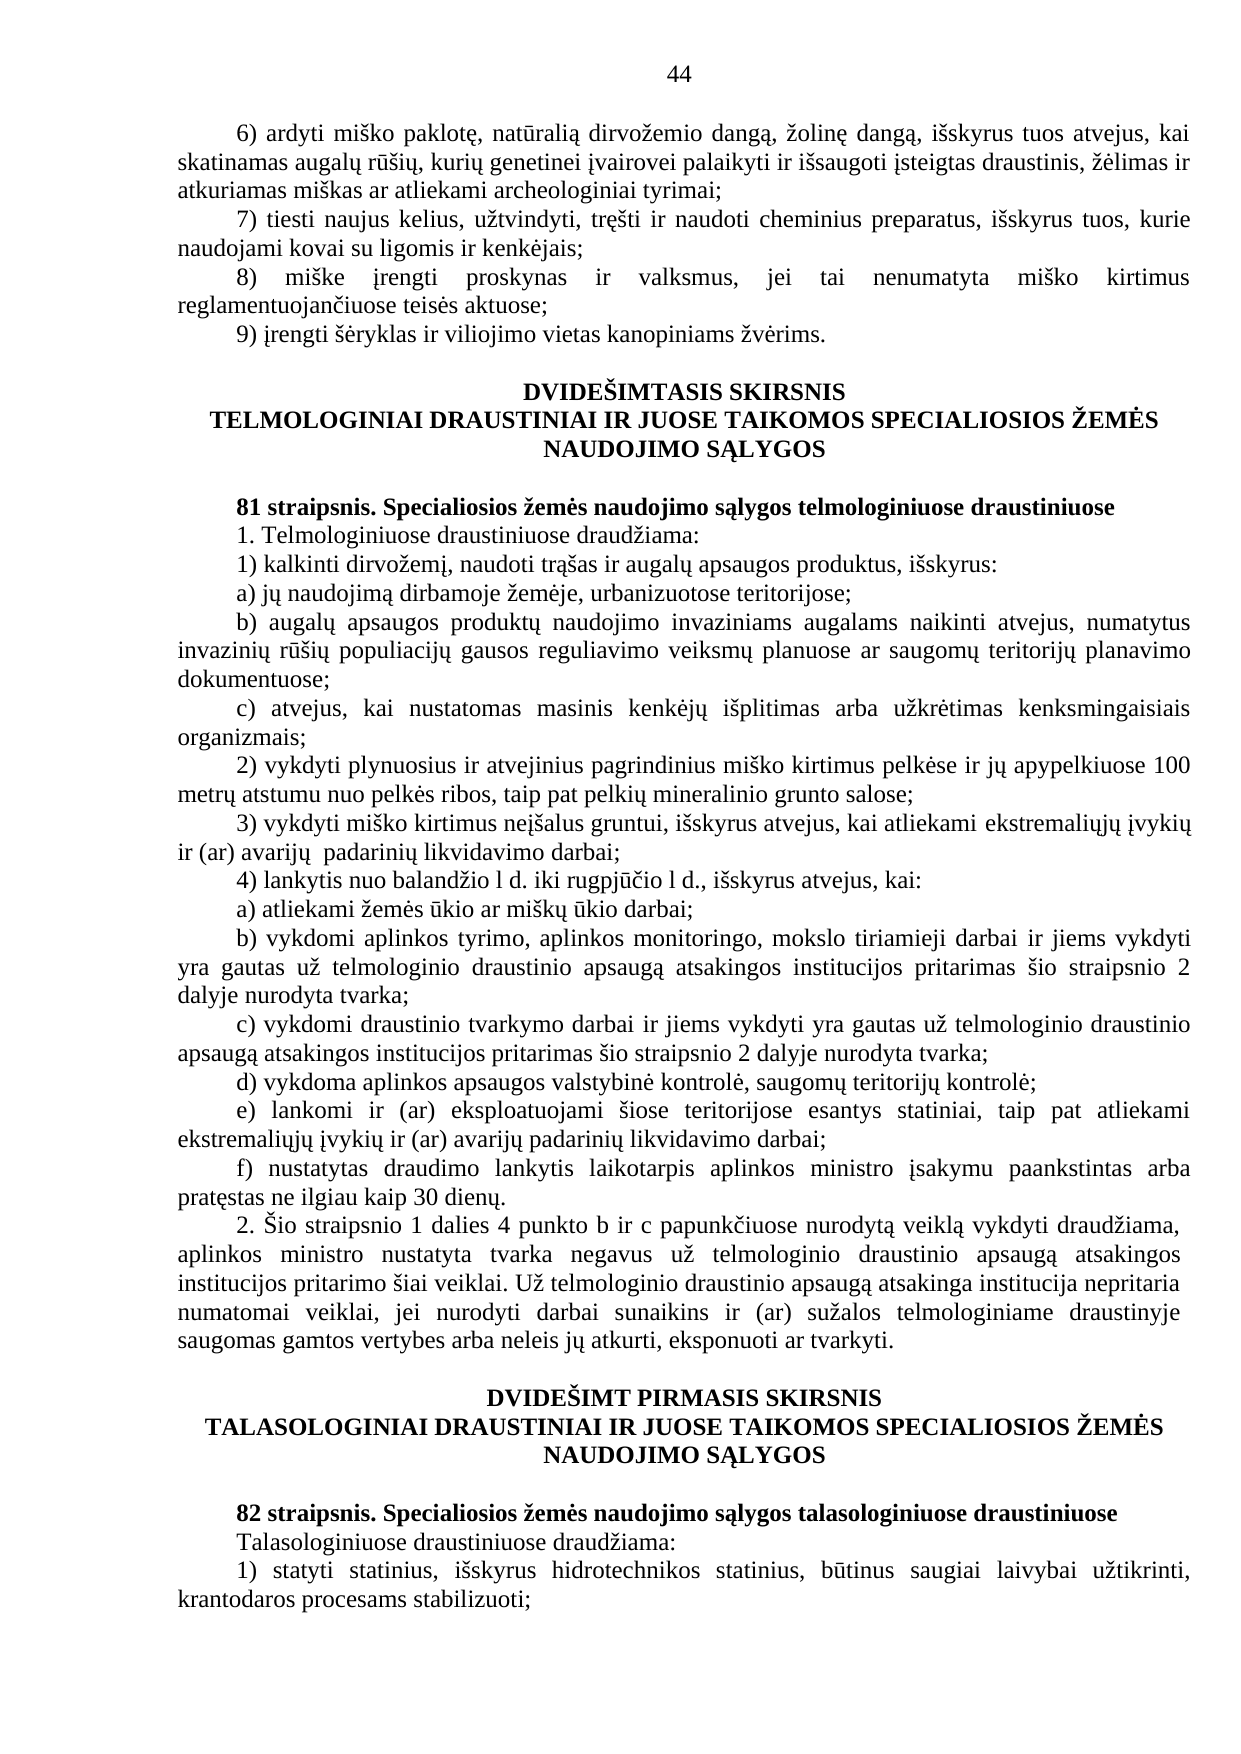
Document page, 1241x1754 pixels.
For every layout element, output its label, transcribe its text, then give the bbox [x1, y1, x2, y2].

text a) jų naudojimą dirbamoje žemėje, urbanizuotose teritorijose; [177, 578, 1191, 607]
text Talasologiniuose draustiniuose draudžiama: [177, 1527, 1191, 1556]
text 9) įrengti šėryklas ir viliojimo vietas kanopiniams žvėrims. [177, 319, 1191, 348]
text f) nustatytas draudimo lankytis laikotarpis aplinkos ministro įsakymu paankstintas arba pratęstas ne ilgiau kaip 30 dienų. [177, 1153, 1191, 1211]
text DVIDEŠIMT PIRMASIS SKIRSNIS [177, 1383, 1191, 1412]
text DVIDEŠIMTASIS SKIRSNIS [177, 377, 1191, 406]
text a) atliekami žemės ūkio ar miškų ūkio darbai; [177, 894, 1191, 923]
text 1) statyti statinius, išskyrus hidrotechnikos statinius, būtinus saugiai laivybai užtikrinti, krantodaros procesams stabilizuoti; [177, 1556, 1191, 1613]
text 1. Telmologiniuose draustiniuose draudžiama: [177, 521, 1191, 549]
text 82 straipsnis. Specialiosios žemės naudojimo sąlygos talasologiniuose draustiniuose [177, 1498, 1191, 1527]
text 81 straipsnis. Specialiosios žemės naudojimo sąlygos telmologiniuose draustiniuose [177, 492, 1191, 521]
text 2. Šio straipsnio 1 dalies 4 punkto b ir c papunkčiuose nurodytą veiklą vykdyti draudžiama, aplinkos ministro nustatyta tvarka negavus už telmologinio draustinio apsaugą atsakingos institucijos pritarimo šiai veiklai. Už telmologinio draustinio apsaugą atsakinga institucija nepritaria numatomai veiklai, jei nurodyti darbai sunaikins ir (ar) sužalos telmologiniame draustinyje saugomas gamtos vertybes arba neleis jų atkurti, eksponuoti ar tvarkyti. [177, 1211, 1181, 1354]
text TALASOLOGINIAI DRAUSTINIAI IR JUOSE TAIKOMOS SPECIALIOSIOS ŽEMĖS NAUDOJIMO SĄLYGOS [177, 1412, 1191, 1469]
text 8) miške įrengti proskynas ir valksmus, jei tai nenumatyta miško kirtimus reglamentuojančiuose teisės aktuose; [177, 262, 1191, 319]
text d) vykdoma aplinkos apsaugos valstybinė kontrolė, saugomų teritorijų kontrolė; [177, 1067, 1191, 1096]
text c) atvejus, kai nustatomas masinis kenkėjų išplitimas arba užkrėtimas kenksmingaisiais organizmais; [177, 693, 1191, 751]
text b) augalų apsaugos produktų naudojimo invaziniams augalams naikinti atvejus, numatytus invazinių rūšių populiacijų gausos reguliavimo veiksmų planuose ar saugomų teritorijų planavimo dokumentuose; [177, 607, 1191, 693]
text b) vykdomi aplinkos tyrimo, aplinkos monitoringo, mokslo tiriamieji darbai ir jiems vykdyti yra gautas už telmologinio draustinio apsaugą atsakingos institucijos pritarimas šio straipsnio 2 dalyje nurodyta tvarka; [177, 923, 1191, 1009]
text 6) ardyti miško paklotę, natūralią dirvožemio dangą, žolinę dangą, išskyrus tuos atvejus, kai skatinamas augalų rūšių, kurių genetinei įvairovei palaikyti ir išsaugoti įsteigtas draustinis, žėlimas ir atkuriamas miškas ar atliekami archeologiniai tyrimai; [177, 118, 1191, 204]
text TELMOLOGINIAI DRAUSTINIAI IR JUOSE TAIKOMOS SPECIALIOSIOS ŽEMĖS NAUDOJIMO SĄLYGOS [177, 406, 1191, 463]
text e) lankomi ir (ar) eksploatuojami šiose teritorijose esantys statiniai, taip pat atliekami ekstremaliųjų įvykių ir (ar) avarijų padarinių likvidavimo darbai; [177, 1096, 1191, 1153]
text 3) vykdyti miško kirtimus neįšalus gruntui, išskyrus atvejus, kai atliekami ekstremaliųjų įvykių ir (ar) avarijų padarinių likvidavimo darbai; [177, 808, 1191, 866]
text 4) lankytis nuo balandžio l d. iki rugpjūčio l d., išskyrus atvejus, kai: [177, 866, 1191, 894]
text c) vykdomi draustinio tvarkymo darbai ir jiems vykdyti yra gautas už telmologinio draustinio apsaugą atsakingos institucijos pritarimas šio straipsnio 2 dalyje nurodyta tvarka; [177, 1009, 1191, 1067]
text 2) vykdyti plynuosius ir atvejinius pagrindinius miško kirtimus pelkėse ir jų apypelkiuose 100 metrų atstumu nuo pelkės ribos, taip pat pelkių mineralinio grunto salose; [177, 751, 1191, 808]
text 7) tiesti naujus kelius, užtvindyti, tręšti ir naudoti cheminius preparatus, išskyrus tuos, kurie naudojami kovai su ligomis ir kenkėjais; [177, 204, 1191, 262]
text 1) kalkinti dirvožemį, naudoti trąšas ir augalų apsaugos produktus, išskyrus: [177, 549, 1191, 578]
